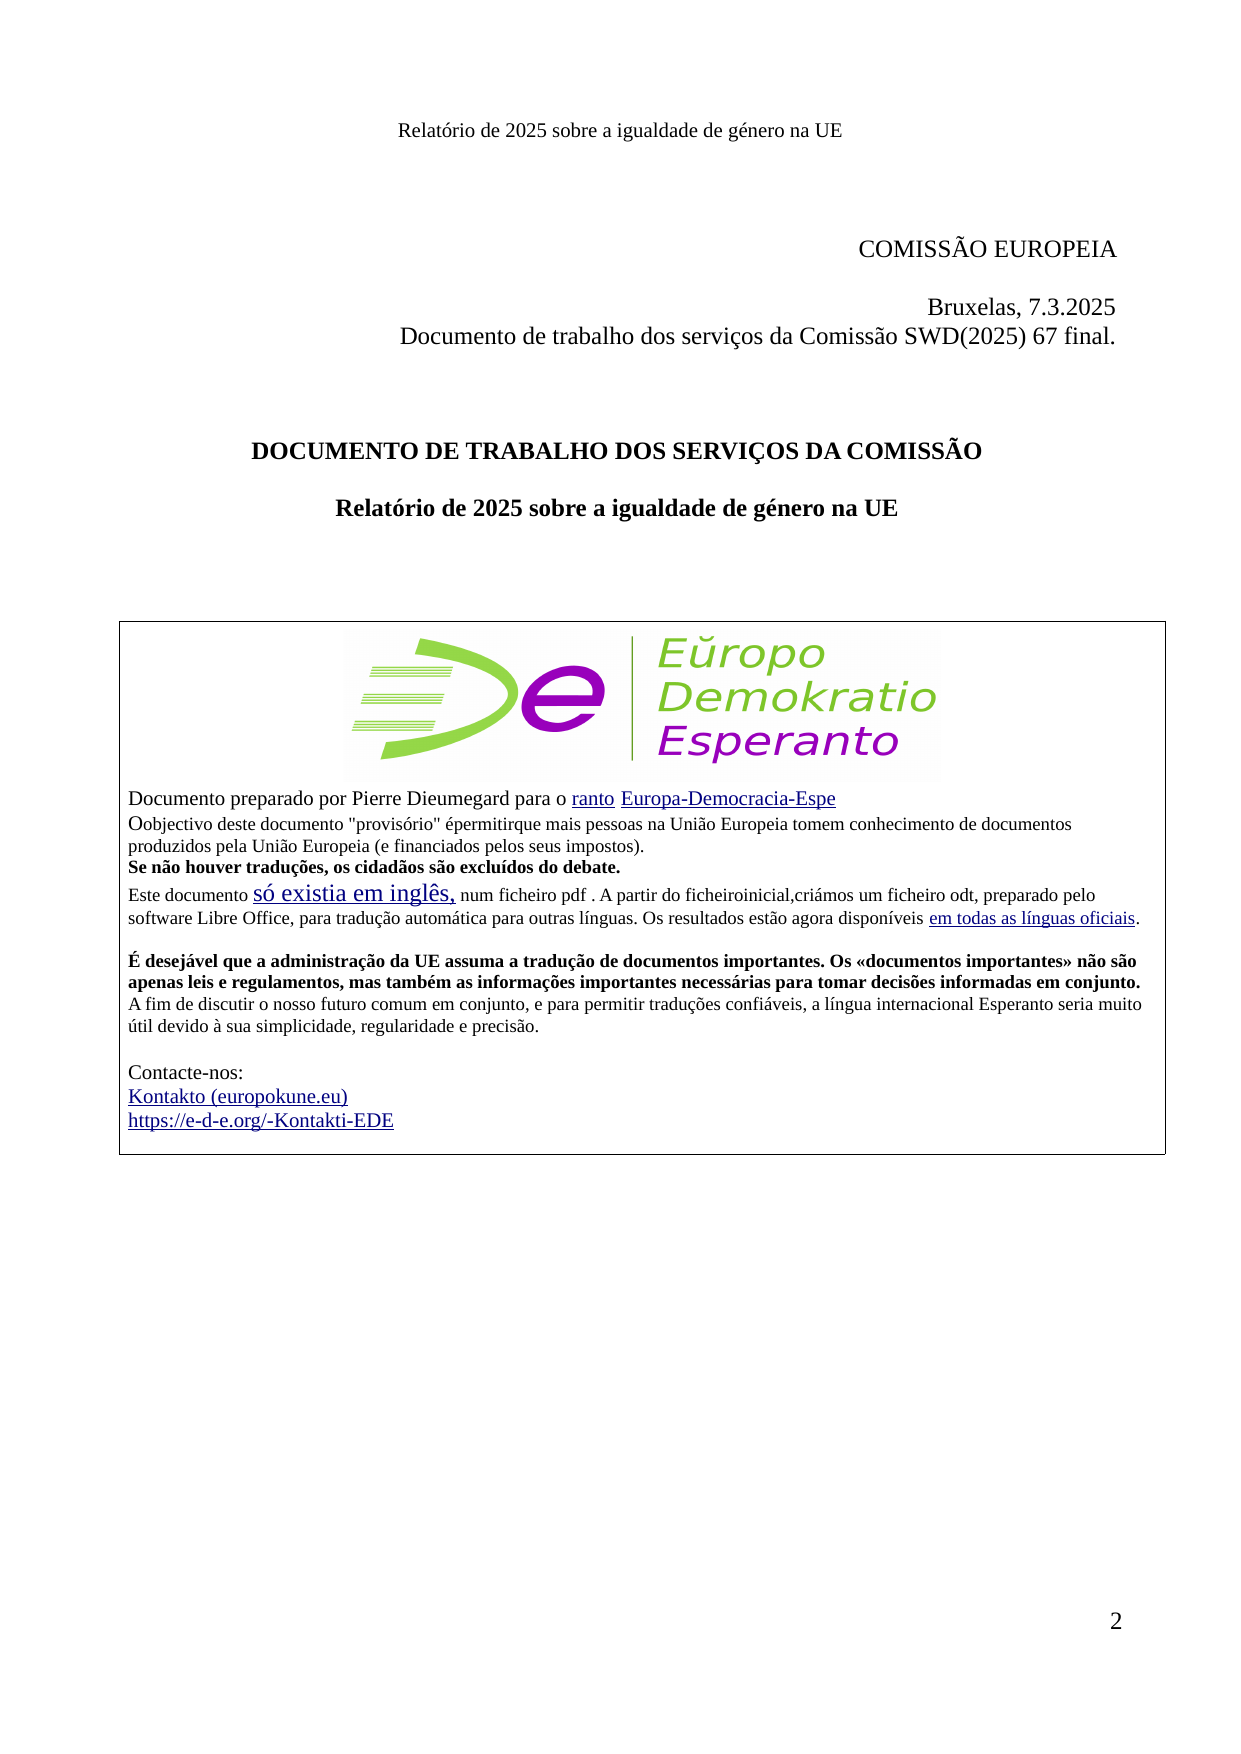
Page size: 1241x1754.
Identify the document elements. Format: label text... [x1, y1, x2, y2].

text Kontakto (europokune.eu) [128, 1084, 1156, 1108]
text Este documento só existia em inglês, num ficheiro pdf . A partir do ficheiroinicial,criámos um ficheiro odt, preparado pelo software Libre Office, para tradução automática para outras línguas. Os resultados estão agora disponíveis em todas as línguas oficiais. [128, 878, 1156, 928]
text Oobjectivo deste documento "provisório" épermitirque mais pessoas na União Europeia tomem conhecimento de documentos produzidos pela União Europeia (e financiados pelos seus impostos). [128, 811, 1156, 856]
text Se não houver traduções, os cidadãos são excluídos do debate. [128, 856, 1156, 878]
picture [343, 629, 941, 782]
text DOCUMENTO DE TRABALHO DOS SERVIÇOS DA COMISSÃO [118, 436, 1122, 464]
text É desejável que a administração da UE assuma a tradução de documentos importantes. Os «documentos importantes» não são apenas leis e regulamentos, mas também as informações importantes necessárias para tomar decisões informadas em conjunto. [128, 950, 1156, 993]
text Relatório de 2025 sobre a igualdade de género na UE [118, 493, 1122, 522]
text Contacte-nos: [128, 1060, 1156, 1084]
text A fim de discutir o nosso futuro comum em conjunto, e para permitir traduções confiáveis, a língua internacional Esperanto seria muito útil devido à sua simplicidade, regularidade e precisão. [128, 993, 1156, 1036]
text Documento preparado por Pierre Dieumegard para o ranto Europa-Democracia-Espe [128, 629, 1156, 811]
text COMISSÃO EUROPEIA [118, 234, 1122, 263]
text Documento de trabalho dos serviços da Comissão SWD(2025) 67 final. [118, 321, 1122, 349]
text Bruxelas, 7.3.2025 [118, 292, 1122, 321]
text https://e-d-e.org/-Kontakti-EDE [128, 1108, 1156, 1132]
